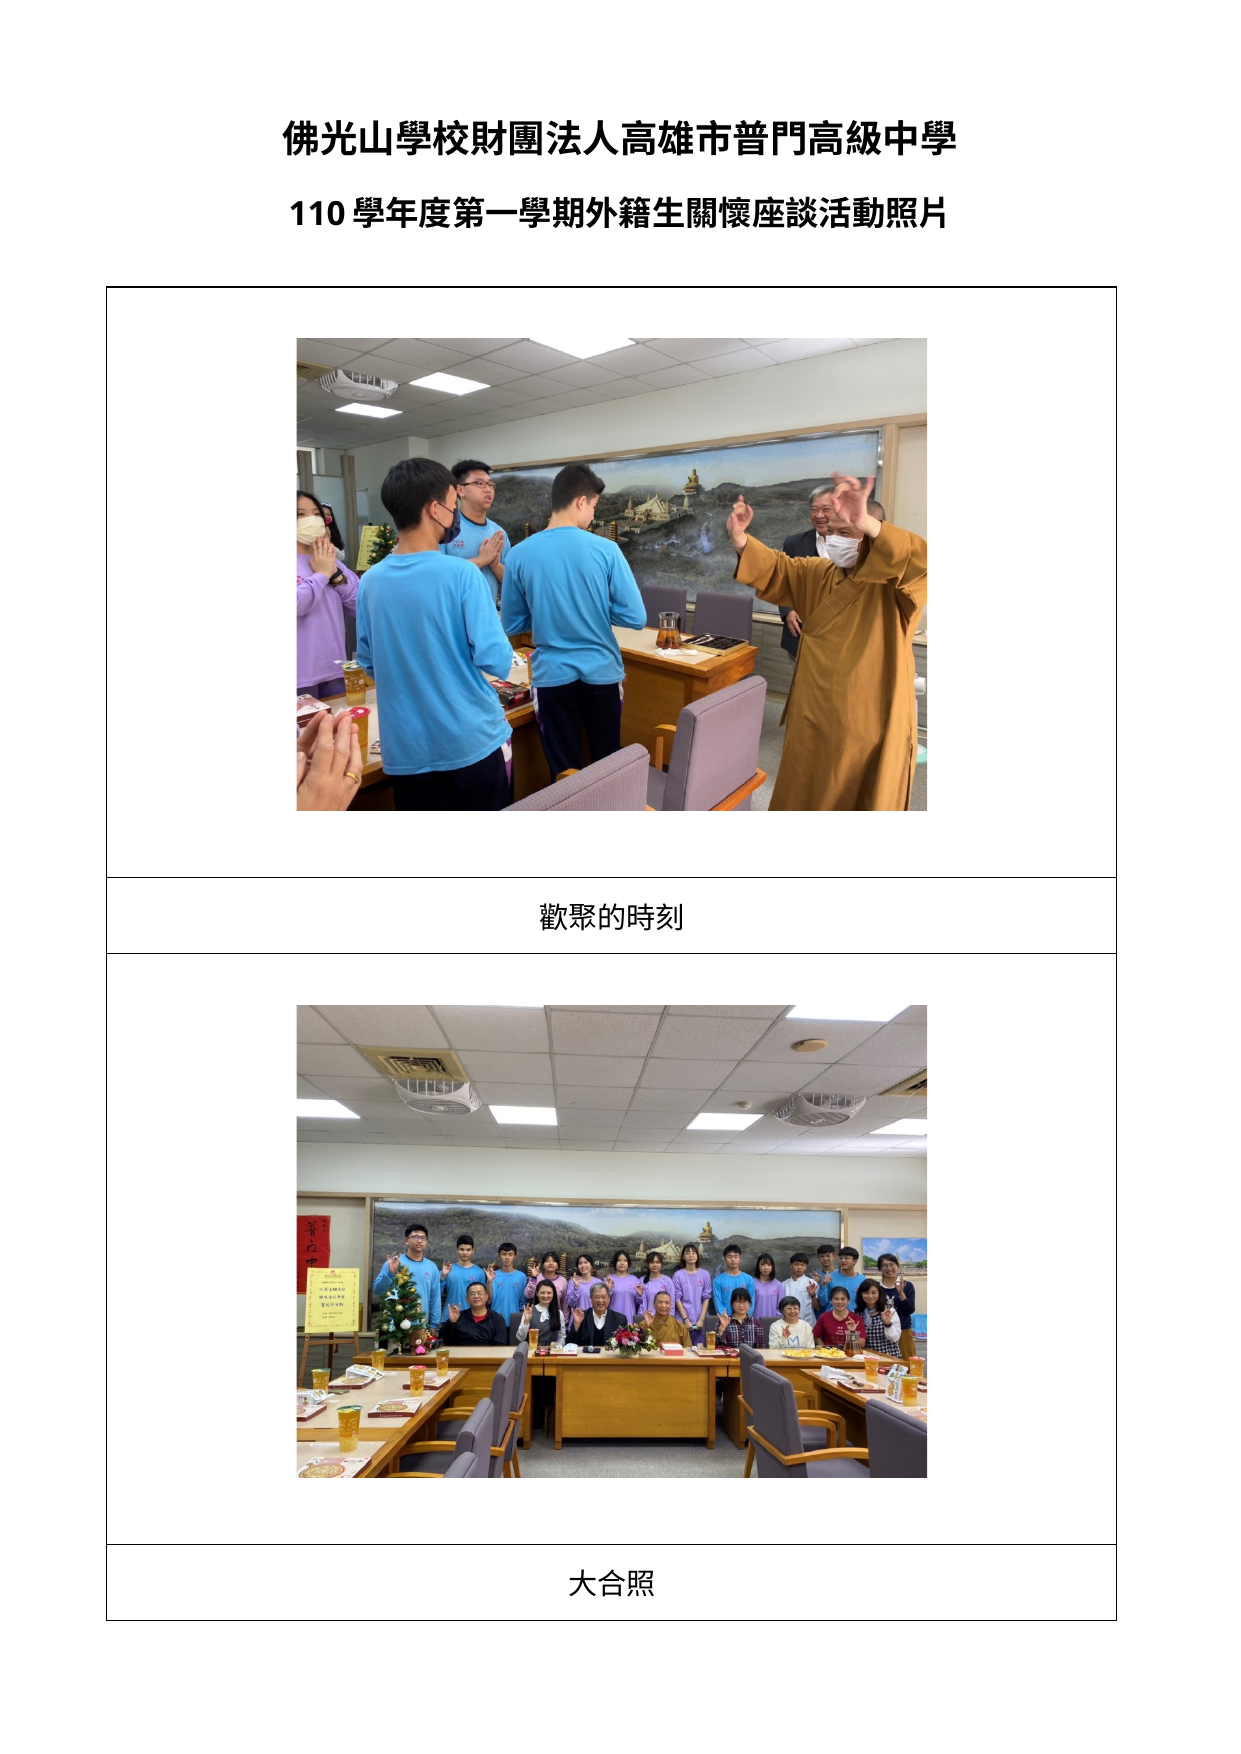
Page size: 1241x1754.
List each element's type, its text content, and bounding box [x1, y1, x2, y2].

text 110學年度第一學期外籍生關懷座談活動照片 [118, 174, 1122, 249]
table_header [107, 288, 1116, 877]
picture [296, 338, 928, 811]
table_cell [107, 954, 1116, 1543]
picture [296, 1005, 928, 1478]
text 佛光山學校財團法人高雄市普門高級中學 [118, 99, 1122, 174]
table_cell 大合照 [107, 1545, 1116, 1619]
table_cell 歡聚的時刻 [107, 878, 1116, 953]
